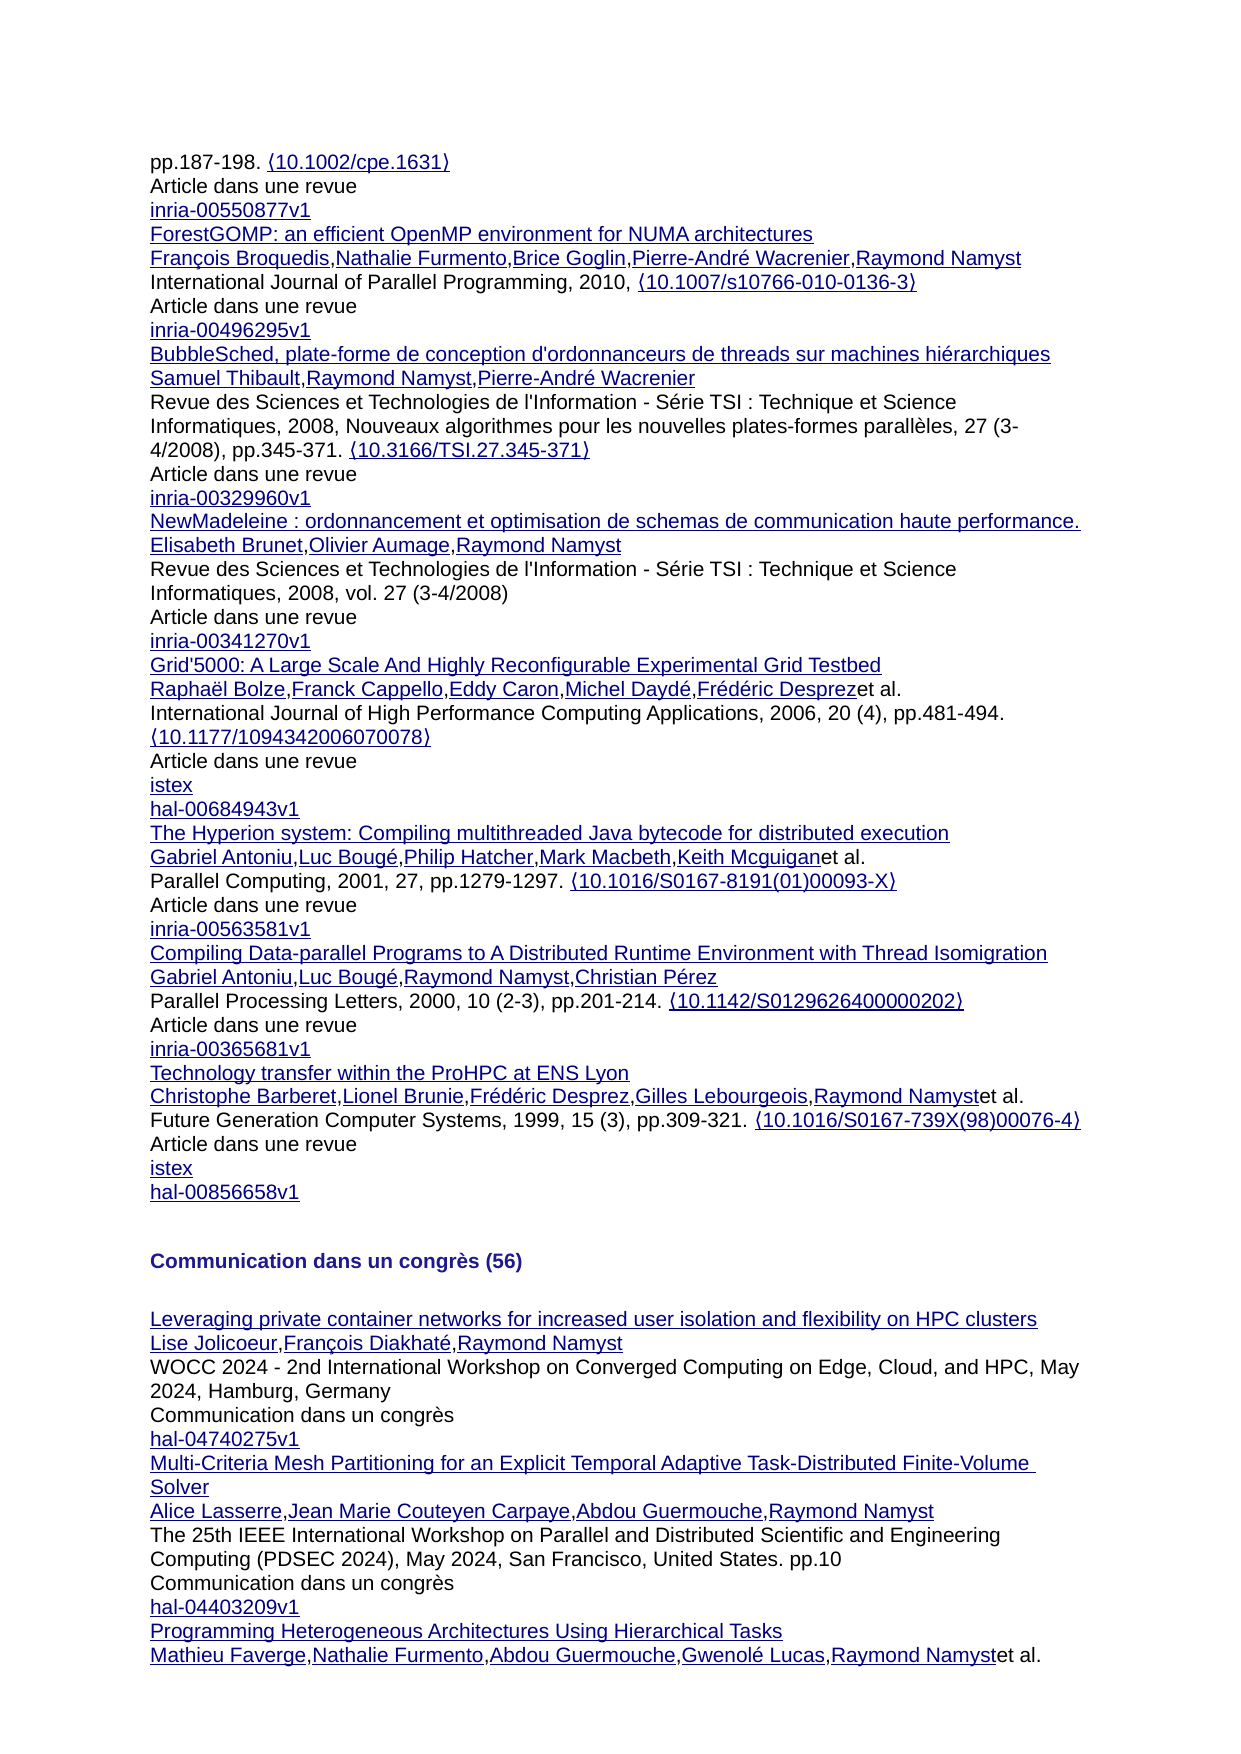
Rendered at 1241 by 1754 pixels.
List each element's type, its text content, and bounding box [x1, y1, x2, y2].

table_cell NewMadeleine : ordonnancement et optimisation de schemas de communication haute performance. Elisabeth Brunet,Olivier Aumage,Raymond Namyst Revue des Sciences et Technologies de l'Information - Série TSI : Technique et Science Informatiques, 2008, vol. 27 (3-4/2008) Article dans une revue inria-00341270v1 [150, 509, 1090, 653]
table_cell Grid'5000: A Large Scale And Highly Reconfigurable Experimental Grid Testbed Raphaël Bolze,Franck Cappello,Eddy Caron,Michel Daydé,Frédéric Desprezet al. International Journal of High Performance Computing Applications, 2006, 20 (4), pp.481-494. ⟨10.1177/1094342006070078⟩ Article dans une revue istex hal-00684943v1 [150, 653, 1090, 821]
table_cell Programming Heterogeneous Architectures Using Hierarchical Tasks Mathieu Faverge,Nathalie Furmento,Abdou Guermouche,Gwenolé Lucas,Raymond Namystet al. [150, 1619, 1090, 1667]
table_cell The Hyperion system: Compiling multithreaded Java bytecode for distributed execution Gabriel Antoniu,Luc Bougé,Philip Hatcher,Mark Macbeth,Keith Mcguiganet al. Parallel Computing, 2001, 27, pp.1279-1297. ⟨10.1016/S0167-8191(01)00093-X⟩ Article dans une revue inria-00563581v1 [150, 821, 1090, 941]
table_cell Multi-Criteria Mesh Partitioning for an Explicit Temporal Adaptive Task-Distributed Finite-Volume Solver Alice Lasserre,Jean Marie Couteyen Carpaye,Abdou Guermouche,Raymond Namyst The 25th IEEE International Workshop on Parallel and Distributed Scientific and Engineering Computing (PDSEC 2024), May 2024, San Francisco, United States. pp.10 Communication dans un congrès hal-04403209v1 [150, 1451, 1090, 1619]
table_header Leveraging private container networks for increased user isolation and flexibility on HPC clusters Lise Jolicoeur,François Diakhaté,Raymond Namyst WOCC 2024 - 2nd International Workshop on Converged Computing on Edge, Cloud, and HPC, May 2024, Hamburg, Germany Communication dans un congrès hal-04740275v1 [150, 1307, 1090, 1451]
table_cell Technology transfer within the ProHPC at ENS Lyon Christophe Barberet,Lionel Brunie,Frédéric Desprez,Gilles Lebourgeois,Raymond Namystet al. Future Generation Computer Systems, 1999, 15 (3), pp.309-321. ⟨10.1016/S0167-739X(98)00076-4⟩ Article dans une revue istex hal-00856658v1 [150, 1060, 1090, 1204]
table_cell ForestGOMP: an efficient OpenMP environment for NUMA architectures François Broquedis,Nathalie Furmento,Brice Goglin,Pierre-André Wacrenier,Raymond Namyst International Journal of Parallel Programming, 2010, ⟨10.1007/s10766-010-0136-3⟩ Article dans une revue inria-00496295v1 [150, 222, 1090, 342]
table_cell Compiling Data-parallel Programs to A Distributed Runtime Environment with Thread Isomigration Gabriel Antoniu,Luc Bougé,Raymond Namyst,Christian Pérez Parallel Processing Letters, 2000, 10 (2-3), pp.201-214. ⟨10.1142/S0129626400000202⟩ Article dans une revue inria-00365681v1 [150, 941, 1090, 1060]
table_cell BubbleSched, plate-forme de conception d'ordonnanceurs de threads sur machines hiérarchiques Samuel Thibault,Raymond Namyst,Pierre-André Wacrenier Revue des Sciences et Technologies de l'Information - Série TSI : Technique et Science Informatiques, 2008, Nouveaux algorithmes pour les nouvelles plates-formes parallèles, 27 (3-4/2008), pp.345-371. ⟨10.3166/TSI.27.345-371⟩ Article dans une revue inria-00329960v1 [150, 342, 1090, 509]
table_cell pp.187-198. ⟨10.1002/cpe.1631⟩ Article dans une revue inria-00550877v1 [150, 150, 1090, 222]
subtitle Communication dans un congrès (56) [150, 1249, 1090, 1273]
